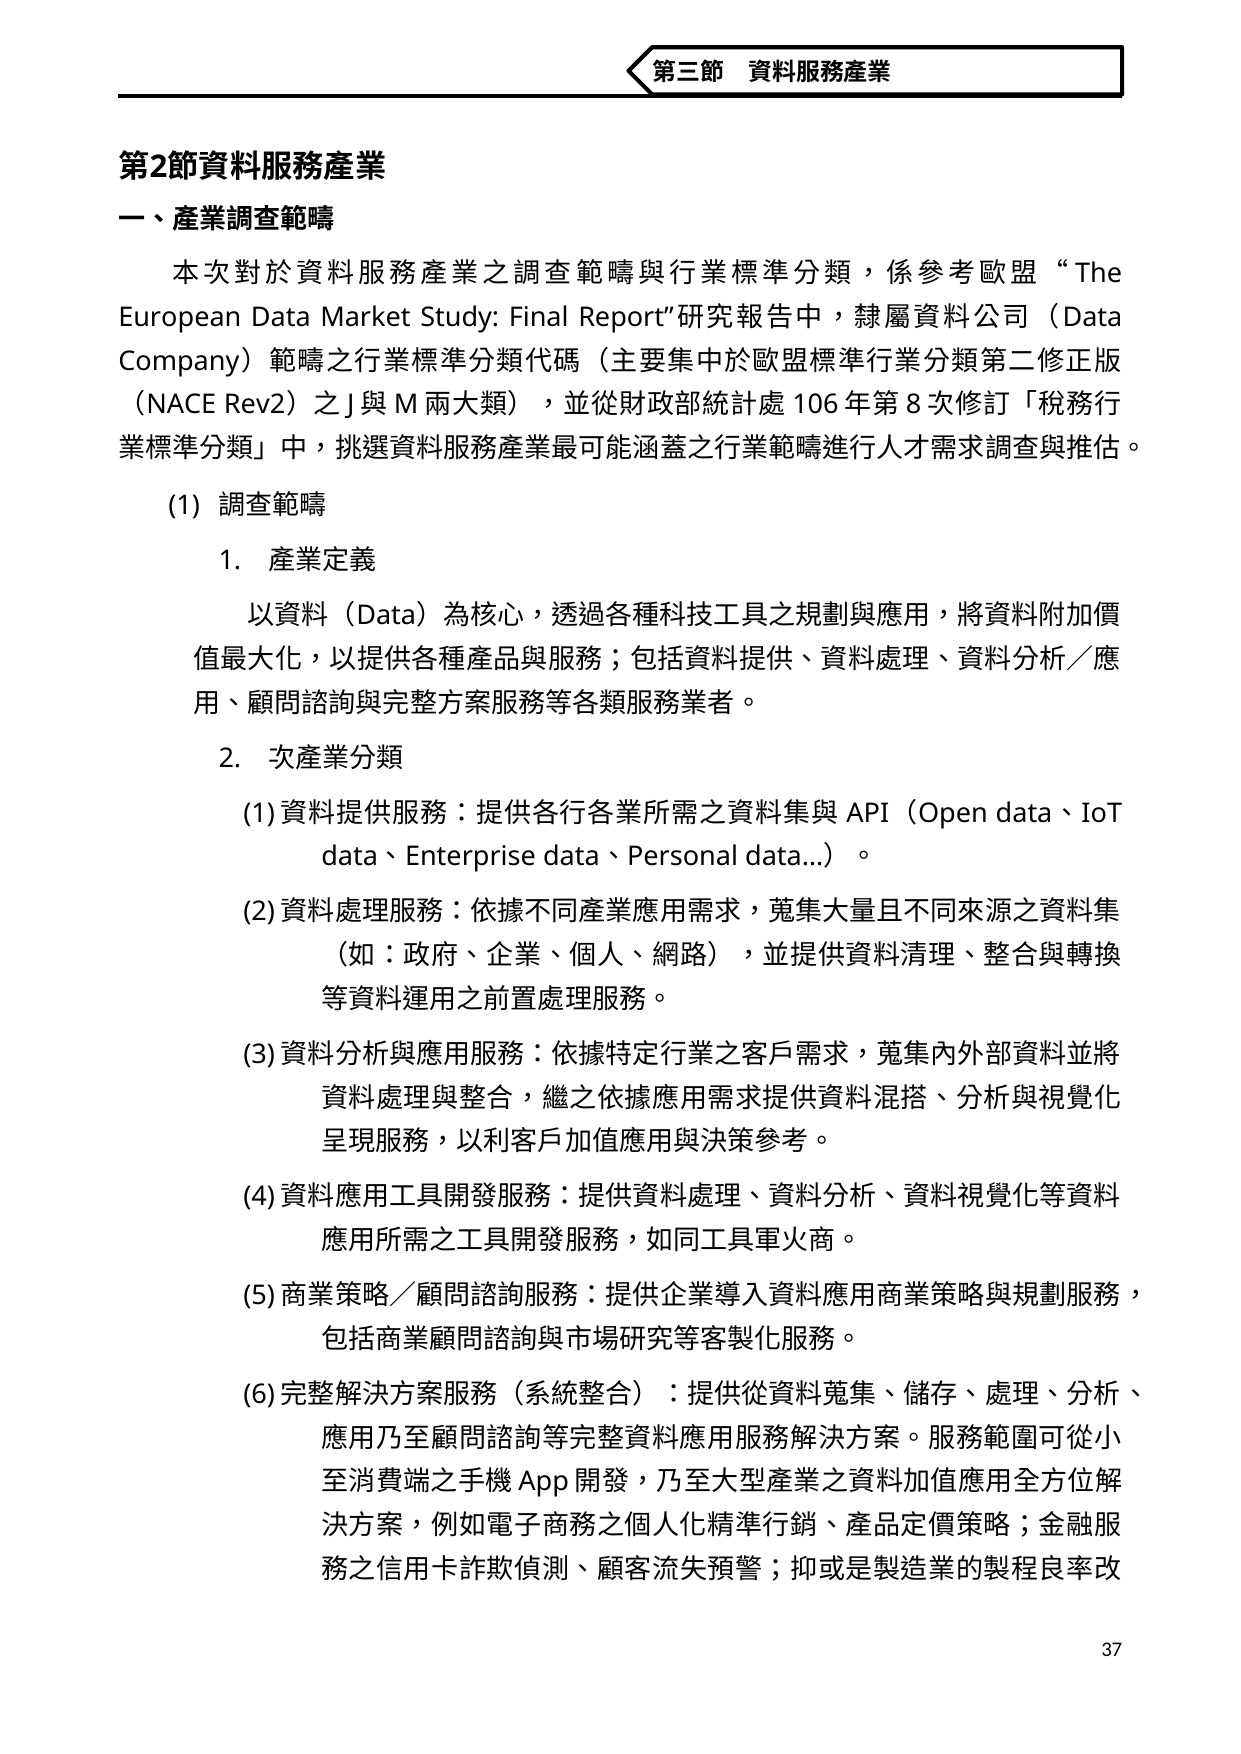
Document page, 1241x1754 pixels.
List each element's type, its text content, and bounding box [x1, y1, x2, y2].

list 調查範疇 [168, 477, 1122, 523]
subtitle 資料服務產業 [118, 141, 1122, 187]
text 本次對於資料服務產業之調查範疇與行業標準分類，係參考歐盟“The European Data Market Study: Final Report”研究報告中，隸屬資料公司（Data Company）範疇之行業標準分類代碼（主要集中於歐盟標準行業分類第二修正版（NACE Rev2）之J與M兩大類），並從財政部統計處106年第8次修訂「稅務行業標準分類」中，挑選資料服務產業最可能涵蓋之行業範疇進行人才需求調查與推估。 [118, 247, 1122, 466]
list 商業策略／顧問諮詢服務：提供企業導入資料應用商業策略與規劃服務，包括商業顧問諮詢與市場研究等客製化服務。 [243, 1269, 1122, 1357]
text 以資料（Data）為核心，透過各種科技工具之規劃與應用，將資料附加價值最大化，以提供各種產品與服務；包括資料提供、資料處理、資料分析／應用、顧問諮詢與完整方案服務等各類服務業者。 [193, 589, 1122, 721]
list 完整解決方案服務（系統整合）：提供從資料蒐集、儲存、處理、分析、應用乃至顧問諮詢等完整資料應用服務解決方案。服務範圍可從小至消費端之手機App開發，乃至大型產業之資料加值應用全方位解決方案，例如電子商務之個人化精準行銷、產品定價策略；金融服務之信用卡詐欺偵測、顧客流失預警；抑或是製造業的製程良率改善。 [243, 1368, 1122, 1587]
list 資料應用工具開發服務：提供資料處理、資料分析、資料視覺化等資料應用所需之工具開發服務，如同工具軍火商。 [243, 1171, 1122, 1258]
list 資料分析與應用服務：依據特定行業之客戶需求，蒐集內外部資料並將資料處理與整合，繼之依據應用需求提供資料混搭、分析與視覺化呈現服務，以利客戶加值應用與決策參考。 [243, 1028, 1122, 1159]
text 一、產業調查範疇 [118, 197, 1122, 236]
list 資料處理服務：依據不同產業應用需求，蒐集大量且不同來源之資料集（如：政府、企業、個人、網路），並提供資料清理、整合與轉換等資料運用之前置處理服務。 [243, 886, 1122, 1017]
list 次產業分類 [218, 732, 1122, 776]
list 產業定義 [218, 534, 1122, 578]
list 資料提供服務：提供各行各業所需之資料集與API（Open data、IoT data、Enterprise data、Personal data…）。 [243, 787, 1122, 874]
